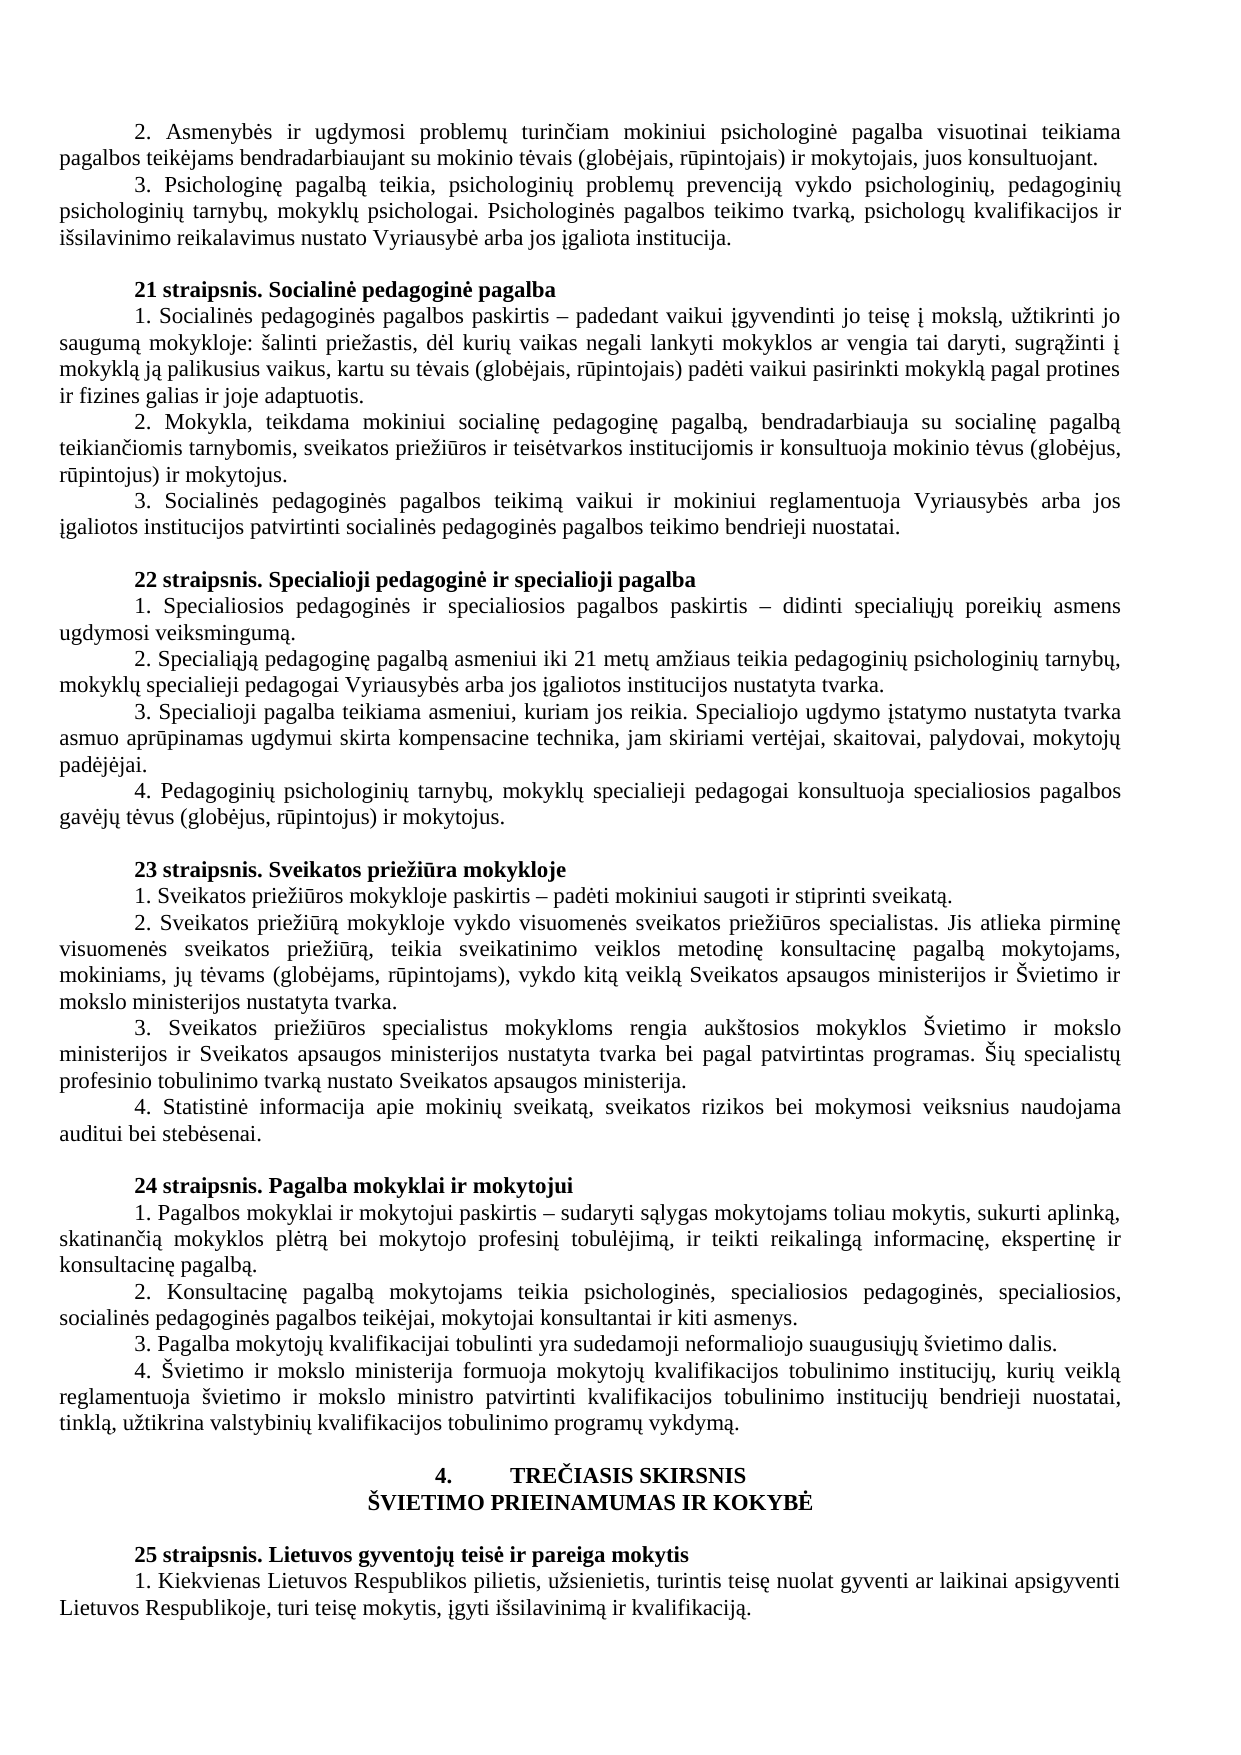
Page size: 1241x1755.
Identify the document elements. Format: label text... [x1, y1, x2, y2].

text 1. Pagalbos mokyklai ir mokytojui paskirtis – sudaryti sąlygas mokytojams toliau mokytis, sukurti aplinką, skatinančią mokyklos plėtrą bei mokytojo profesinį tobulėjimą, ir teikti reikalingą informacinę, ekspertinę ir konsultacinę pagalbą. [59, 1199, 1122, 1278]
text 25 straipsnis. Lietuvos gyventojų teisė ir pareiga mokytis [59, 1541, 1122, 1568]
text 1. Kiekvienas Lietuvos Respublikos pilietis, užsienietis, turintis teisę nuolat gyventi ar laikinai apsigyventi Lietuvos Respublikoje, turi teisę mokytis, įgyti išsilavinimą ir kvalifikaciją. [59, 1568, 1122, 1620]
text 24 straipsnis. Pagalba mokyklai ir mokytojui [59, 1172, 1122, 1199]
text 23 straipsnis. Sveikatos priežiūra mokykloje [59, 856, 1122, 882]
text ŠVIETIMO PRIEINAMUMAS IR KOKYBĖ [59, 1488, 1122, 1515]
text 2. Konsultacinę pagalbą mokytojams teikia psichologinės, specialiosios pedagoginės, specialiosios, socialinės pedagoginės pagalbos teikėjai, mokytojai konsultantai ir kiti asmenys. [59, 1278, 1122, 1330]
subtitle TREČIASIS SKIRSNIS [59, 1462, 1122, 1488]
text 3. Pagalba mokytojų kvalifikacijai tobulinti yra sudedamoji neformaliojo suaugusiųjų švietimo dalis. [59, 1330, 1122, 1357]
text 4. Švietimo ir mokslo ministerija formuoja mokytojų kvalifikacijos tobulinimo institucijų, kurių veiklą reglamentuoja švietimo ir mokslo ministro patvirtinti kvalifikacijos tobulinimo institucijų bendrieji nuostatai, tinklą, užtikrina valstybinių kvalifikacijos tobulinimo programų vykdymą. [59, 1357, 1122, 1436]
text 1. Specialiosios pedagoginės ir specialiosios pagalbos paskirtis – didinti specialiųjų poreikių asmens ugdymosi veiksmingumą. [59, 592, 1122, 645]
text 2. Specialiąją pedagoginę pagalbą asmeniui iki 21 metų amžiaus teikia pedagoginių psichologinių tarnybų, mokyklų specialieji pedagogai Vyriausybės arba jos įgaliotos institucijos nustatyta tvarka. [59, 645, 1122, 698]
text 2. Sveikatos priežiūrą mokykloje vykdo visuomenės sveikatos priežiūros specialistas. Jis atlieka pirminę visuomenės sveikatos priežiūrą, teikia sveikatinimo veiklos metodinę konsultacinę pagalbą mokytojams, mokiniams, jų tėvams (globėjams, rūpintojams), vykdo kitą veiklą Sveikatos apsaugos ministerijos ir Švietimo ir mokslo ministerijos nustatyta tvarka. [59, 909, 1122, 1014]
text 1. Sveikatos priežiūros mokykloje paskirtis – padėti mokiniui saugoti ir stiprinti sveikatą. [59, 882, 1122, 909]
text 1. Socialinės pedagoginės pagalbos paskirtis – padedant vaikui įgyvendinti jo teisę į mokslą, užtikrinti jo saugumą mokykloje: šalinti priežastis, dėl kurių vaikas negali lankyti mokyklos ar vengia tai daryti, sugrąžinti į mokyklą ją palikusius vaikus, kartu su tėvais (globėjais, rūpintojais) padėti vaikui pasirinkti mokyklą pagal protines ir fizines galias ir joje adaptuotis. [59, 303, 1122, 408]
text 21 straipsnis. Socialinė pedagoginė pagalba [59, 276, 1122, 303]
text 4. Statistinė informacija apie mokinių sveikatą, sveikatos rizikos bei mokymosi veiksnius naudojama auditui bei stebėsenai. [59, 1093, 1122, 1146]
text 22 straipsnis. Specialioji pedagoginė ir specialioji pagalba [59, 566, 1122, 592]
text 3. Sveikatos priežiūros specialistus mokykloms rengia aukštosios mokyklos Švietimo ir mokslo ministerijos ir Sveikatos apsaugos ministerijos nustatyta tvarka bei pagal patvirtintas programas. Šių specialistų profesinio tobulinimo tvarką nustato Sveikatos apsaugos ministerija. [59, 1014, 1122, 1093]
text 2. Asmenybės ir ugdymosi problemų turinčiam mokiniui psichologinė pagalba visuotinai teikiama pagalbos teikėjams bendradarbiaujant su mokinio tėvais (globėjais, rūpintojais) ir mokytojais, juos konsultuojant. [59, 118, 1122, 171]
text 3. Specialioji pagalba teikiama asmeniui, kuriam jos reikia. Specialiojo ugdymo įstatymo nustatyta tvarka asmuo aprūpinamas ugdymui skirta kompensacine technika, jam skiriami vertėjai, skaitovai, palydovai, mokytojų padėjėjai. [59, 698, 1122, 777]
text 4. Pedagoginių psichologinių tarnybų, mokyklų specialieji pedagogai konsultuoja specialiosios pagalbos gavėjų tėvus (globėjus, rūpintojus) ir mokytojus. [59, 777, 1122, 830]
text 3. Psichologinę pagalbą teikia, psichologinių problemų prevenciją vykdo psichologinių, pedagoginių psichologinių tarnybų, mokyklų psichologai. Psichologinės pagalbos teikimo tvarką, psichologų kvalifikacijos ir išsilavinimo reikalavimus nustato Vyriausybė arba jos įgaliota institucija. [59, 171, 1122, 250]
text 2. Mokykla, teikdama mokiniui socialinę pedagoginę pagalbą, bendradarbiauja su socialinę pagalbą teikiančiomis tarnybomis, sveikatos priežiūros ir teisėtvarkos institucijomis ir konsultuoja mokinio tėvus (globėjus, rūpintojus) ir mokytojus. [59, 408, 1122, 487]
text 3. Socialinės pedagoginės pagalbos teikimą vaikui ir mokiniui reglamentuoja Vyriausybės arba jos įgaliotos institucijos patvirtinti socialinės pedagoginės pagalbos teikimo bendrieji nuostatai. [59, 487, 1122, 540]
